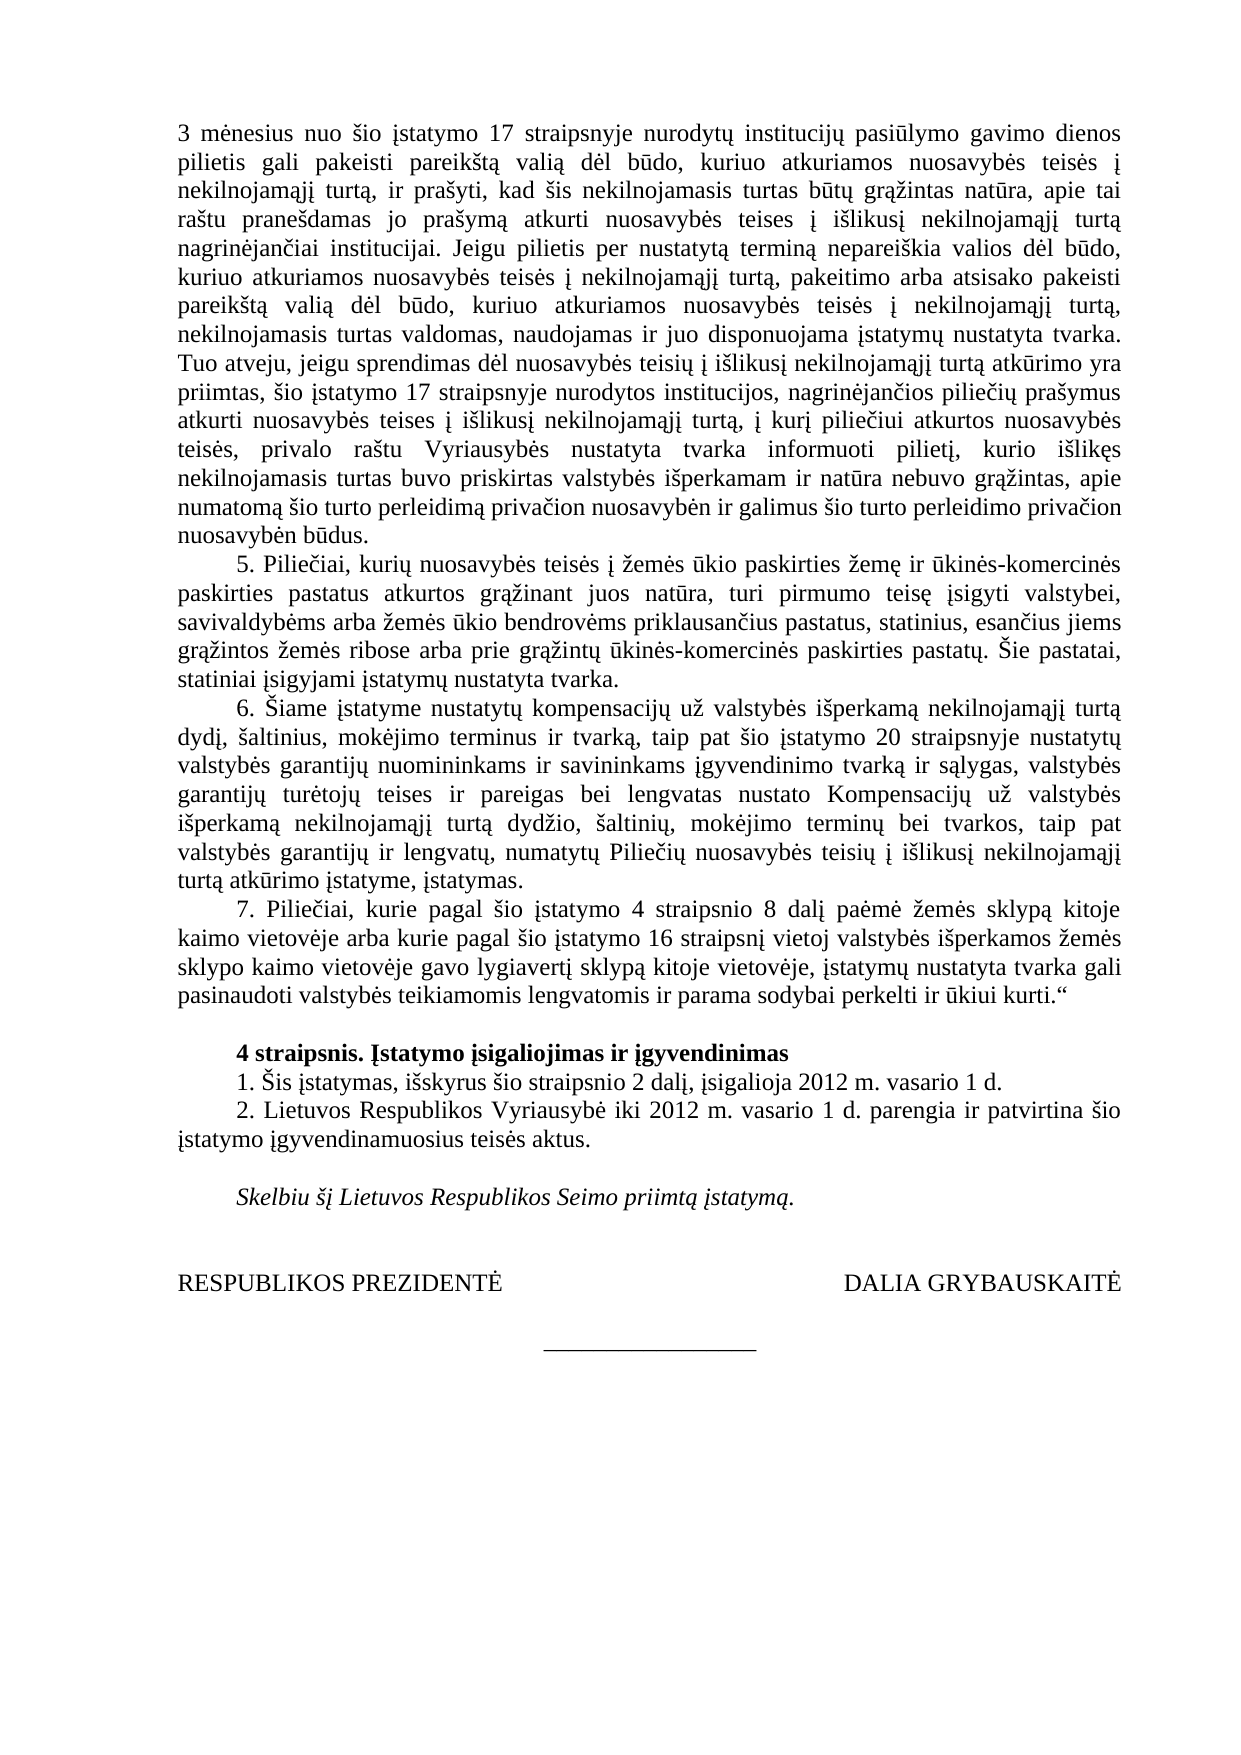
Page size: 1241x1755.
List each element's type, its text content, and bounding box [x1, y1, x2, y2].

text 6. Šiame įstatyme nustatytų kompensacijų už valstybės išperkamą nekilnojamąjį turtą dydį, šaltinius, mokėjimo terminus ir tvarką, taip pat šio įstatymo 20 straipsnyje nustatytų valstybės garantijų nuomininkams ir savininkams įgyvendinimo tvarką ir sąlygas, valstybės garantijų turėtojų teises ir pareigas bei lengvatas nustato Kompensacijų už valstybės išperkamą nekilnojamąjį turtą dydžio, šaltinių, mokėjimo terminų bei tvarkos, taip pat valstybės garantijų ir lengvatų, numatytų Piliečių nuosavybės teisių į išlikusį nekilnojamąjį turtą atkūrimo įstatyme, įstatymas. [177, 693, 1122, 894]
text 7. Piliečiai, kurie pagal šio įstatymo 4 straipsnio 8 dalį paėmė žemės sklypą kitoje kaimo vietovėje arba kurie pagal šio įstatymo 16 straipsnį vietoj valstybės išperkamos žemės sklypo kaimo vietovėje gavo lygiavertį sklypą kitoje vietovėje, įstatymų nustatyta tvarka gali pasinaudoti valstybės teikiamomis lengvatomis ir parama sodybai perkelti ir ūkiui kurti.“ [177, 894, 1122, 1009]
text 3 mėnesius nuo šio įstatymo 17 straipsnyje nurodytų institucijų pasiūlymo gavimo dienos pilietis gali pakeisti pareikštą valią dėl būdo, kuriuo atkuriamos nuosavybės teisės į nekilnojamąjį turtą, ir prašyti, kad šis nekilnojamasis turtas būtų grąžintas natūra, apie tai raštu pranešdamas jo prašymą atkurti nuosavybės teises į išlikusį nekilnojamąjį turtą nagrinėjančiai institucijai. Jeigu pilietis per nustatytą terminą nepareiškia valios dėl būdo, kuriuo atkuriamos nuosavybės teisės į nekilnojamąjį turtą, pakeitimo arba atsisako pakeisti pareikštą valią dėl būdo, kuriuo atkuriamos nuosavybės teisės į nekilnojamąjį turtą, nekilnojamasis turtas valdomas, naudojamas ir juo disponuojama įstatymų nustatyta tvarka. Tuo atveju, jeigu sprendimas dėl nuosavybės teisių į išlikusį nekilnojamąjį turtą atkūrimo yra priimtas, šio įstatymo 17 straipsnyje nurodytos institucijos, nagrinėjančios piliečių prašymus atkurti nuosavybės teises į išlikusį nekilnojamąjį turtą, į kurį piliečiui atkurtos nuosavybės teisės, privalo raštu Vyriausybės nustatyta tvarka informuoti pilietį, kurio išlikęs nekilnojamasis turtas buvo priskirtas valstybės išperkamam ir natūra nebuvo grąžintas, apie numatomą šio turto perleidimą privačion nuosavybėn ir galimus šio turto perleidimo privačion nuosavybėn būdus. [177, 118, 1122, 549]
text RESPUBLIKOS PREZIDENTĖ DALIA GRYBAUSKAITĖ [177, 1268, 1122, 1297]
text 5. Piliečiai, kurių nuosavybės teisės į žemės ūkio paskirties žemę ir ūkinės-komercinės paskirties pastatus atkurtos grąžinant juos natūra, turi pirmumo teisę įsigyti valstybei, savivaldybėms arba žemės ūkio bendrovėms priklausančius pastatus, statinius, esančius jiems grąžintos žemės ribose arba prie grąžintų ūkinės-komercinės paskirties pastatų. Šie pastatai, statiniai įsigyjami įstatymų nustatyta tvarka. [177, 549, 1122, 693]
text 2. Lietuvos Respublikos Vyriausybė iki 2012 m. vasario 1 d. parengia ir patvirtina šio įstatymo įgyvendinamuosius teisės aktus. [177, 1096, 1122, 1153]
text 1. Šis įstatymas, išskyrus šio straipsnio 2 dalį, įsigalioja 2012 m. vasario 1 d. [177, 1067, 1122, 1096]
text 4 straipsnis. Įstatymo įsigaliojimas ir įgyvendinimas [177, 1038, 1122, 1067]
text Skelbiu šį Lietuvos Respublikos Seimo priimtą įstatymą. [177, 1182, 1122, 1211]
text _________________ [177, 1326, 1122, 1354]
